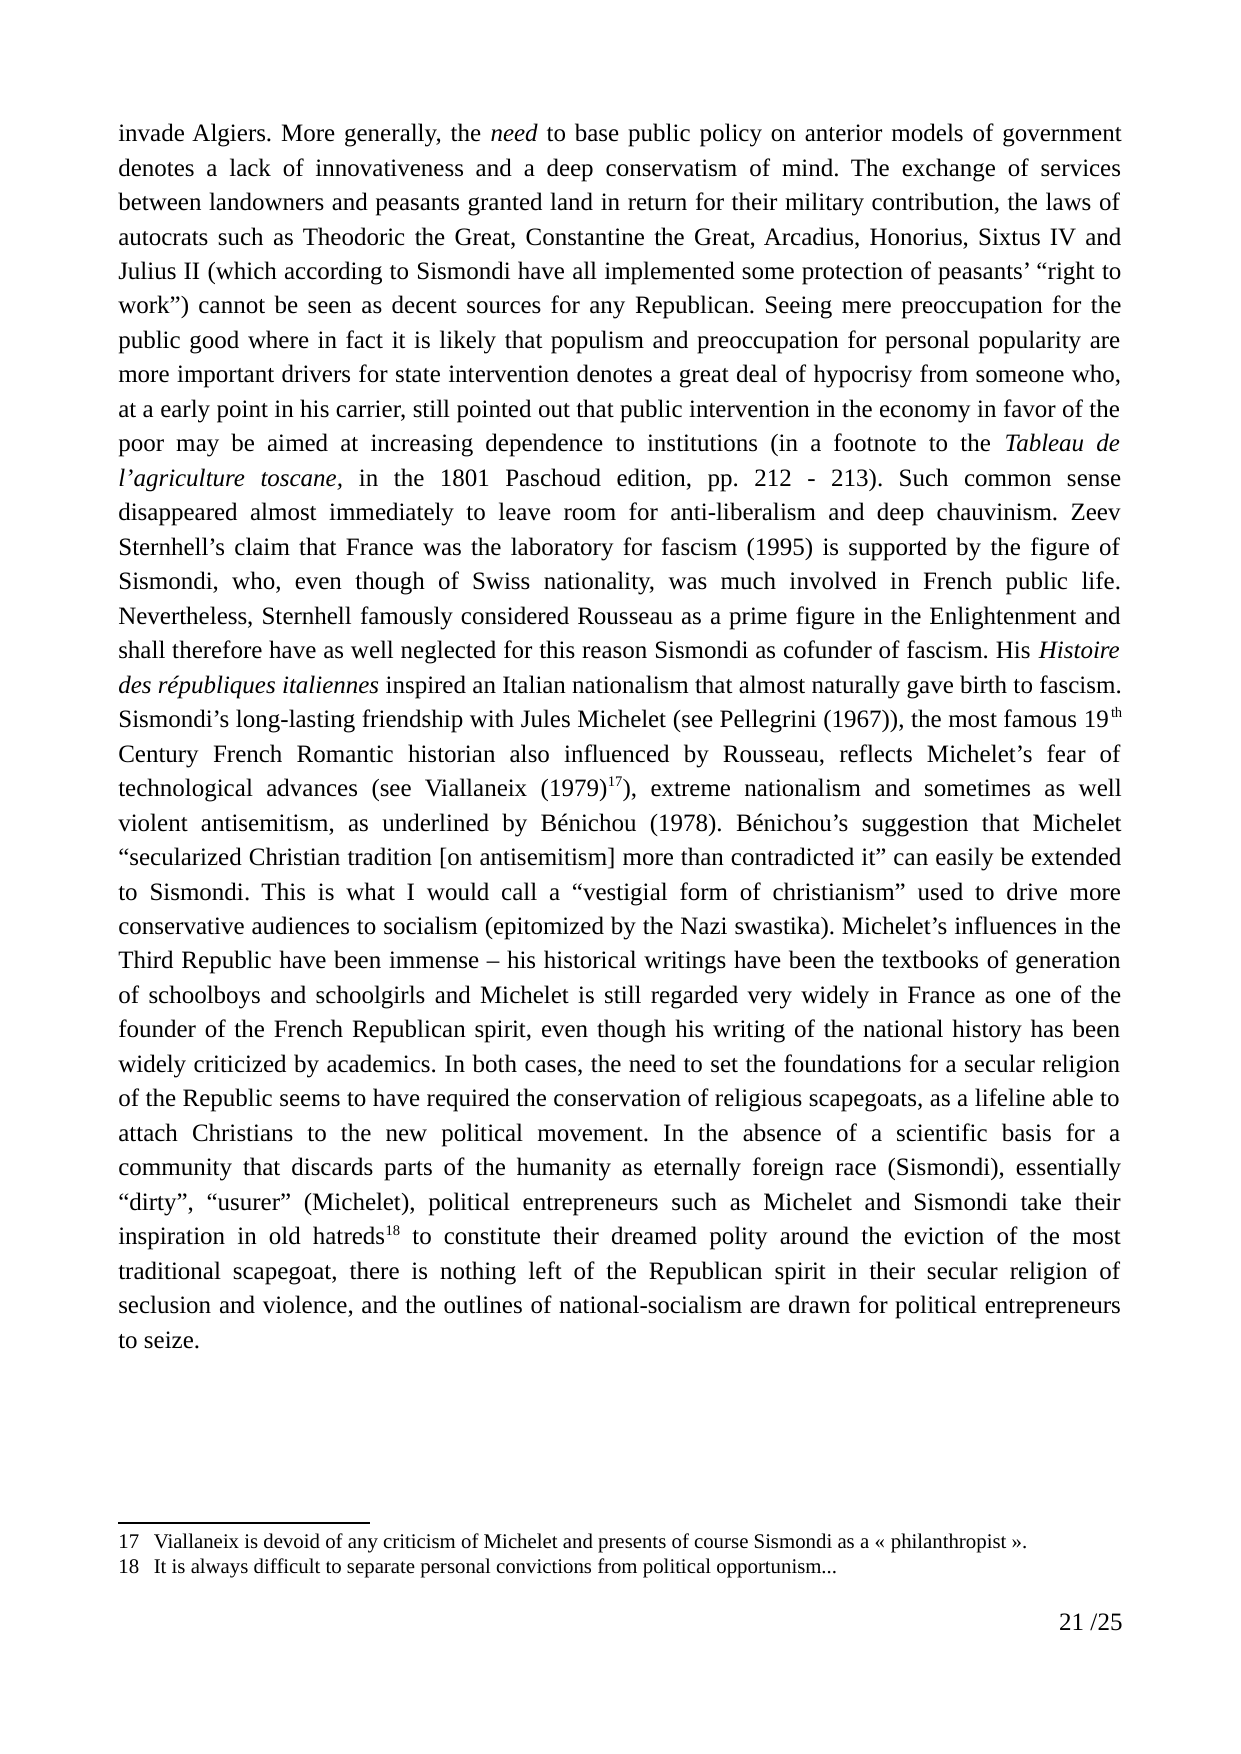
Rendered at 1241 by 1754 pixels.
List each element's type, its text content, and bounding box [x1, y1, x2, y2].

text invade Algiers. More generally, the need to base public policy on anterior models of government denotes a lack of innovativeness and a deep conservatism of mind. The exchange of services between landowners and peasants granted land in return for their military contribution, the laws of autocrats such as Theodoric the Great, Constantine the Great, Arcadius, Honorius, Sixtus IV and Julius II (which according to Sismondi have all implemented some protection of peasants’ “right to work”) cannot be seen as decent sources for any Republican. Seeing mere preoccupation for the public good where in fact it is likely that populism and preoccupation for personal popularity are more important drivers for state intervention denotes a great deal of hypocrisy from someone who, at a early point in his carrier, still pointed out that public intervention in the economy in favor of the poor may be aimed at increasing dependence to institutions (in a footnote to the Tableau de l’agriculture toscane, in the 1801 Paschoud edition, pp. 212 - 213). Such common sense disappeared almost immediately to leave room for anti-liberalism and deep chauvinism. Zeev Sternhell’s claim that France was the laboratory for fascism (1995) is supported by the figure of Sismondi, who, even though of Swiss nationality, was much involved in French public life. Nevertheless, Sternhell famously considered Rousseau as a prime figure in the Enlightenment and shall therefore have as well neglected for this reason Sismondi as cofunder of fascism. His Histoire des républiques italiennes inspired an Italian nationalism that almost naturally gave birth to fascism. Sismondi’s long-lasting friendship with Jules Michelet (see Pellegrini (1967)), the most famous 19th Century French Romantic historian also influenced by Rousseau, reflects Michelet’s fear of technological advances (see Viallaneix (1979)), extreme nationalism and sometimes as well violent antisemitism, as underlined by Bénichou (1978). Bénichou’s suggestion that Michelet “secularized Christian tradition [on antisemitism] more than contradicted it” can easily be extended to Sismondi. This is what I would call a “vestigial form of christianism” used to drive more conservative audiences to socialism (epitomized by the Nazi swastika). Michelet’s influences in the Third Republic have been immense – his historical writings have been the textbooks of generation of schoolboys and schoolgirls and Michelet is still regarded very widely in France as one of the founder of the French Republican spirit, even though his writing of the national history has been widely criticized by academics. In both cases, the need to set the foundations for a secular religion of the Republic seems to have required the conservation of religious scapegoats, as a lifeline able to attach Christians to the new political movement. In the absence of a scientific basis for a community that discards parts of the humanity as eternally foreign race (Sismondi), essentially “dirty”, “usurer” (Michelet), political entrepreneurs such as Michelet and Sismondi take their inspiration in old hatreds to constitute their dreamed polity around the eviction of the most traditional scapegoat, there is nothing left of the Republican spirit in their secular religion of seclusion and violence, and the outlines of national-socialism are drawn for political entrepreneurs to seize. [118, 118, 1122, 1354]
text It is always difficult to separate personal convictions from political opportunism... [118, 1553, 1122, 1578]
text Viallaneix is devoid of any criticism of Michelet and presents of course Sismondi as a « philanthropist ». [118, 1529, 1122, 1553]
